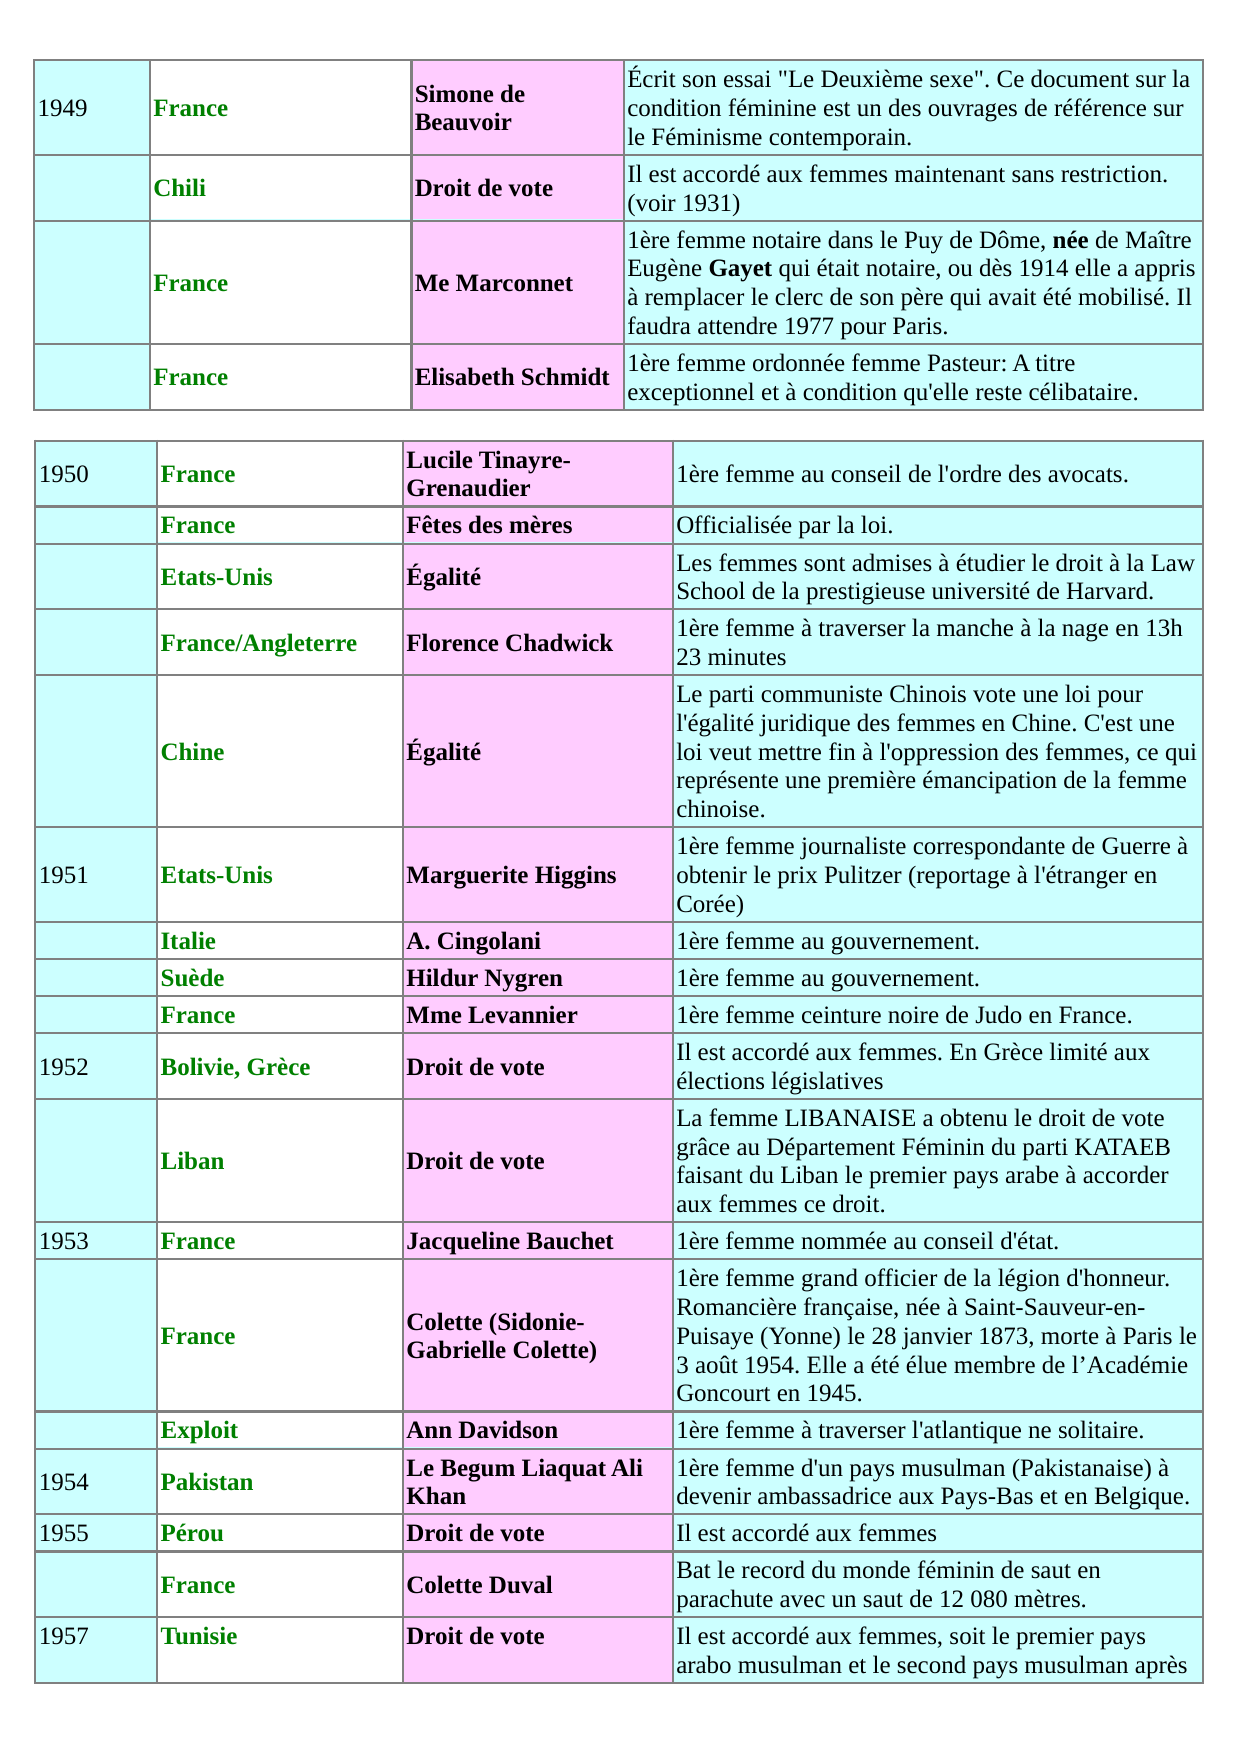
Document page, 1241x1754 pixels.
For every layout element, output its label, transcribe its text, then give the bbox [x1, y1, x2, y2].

table_cell Droit de vote [413, 156, 623, 219]
table_cell Il est accordé aux femmes maintenant sans restriction. (voir 1931) [625, 156, 1202, 219]
table_cell Pakistan [158, 1450, 402, 1513]
table_cell Italie [158, 923, 402, 958]
table_cell Colette Duval [404, 1553, 672, 1616]
table_cell [36, 1553, 156, 1616]
table_cell 1957 [36, 1618, 156, 1682]
table_cell Hildur Nygren [404, 960, 672, 995]
table_header Lucile Tinayre-Grenaudier [404, 442, 672, 505]
table_cell France [158, 508, 402, 542]
table_cell Bolivie, Grèce [158, 1034, 402, 1098]
table_cell A. Cingolani [404, 923, 672, 958]
table_cell 1ère femme ordonnée femme Pasteur: A titre exceptionnel et à condition qu'elle reste célibataire. [625, 345, 1202, 409]
table_cell Droit de vote [404, 1100, 672, 1221]
table_cell [36, 508, 156, 542]
table_cell France [151, 222, 410, 343]
table_header France [158, 442, 402, 505]
table_cell 1ère femme à traverser l'atlantique ne solitaire. [674, 1413, 1202, 1447]
table_cell Il est accordé aux femmes [674, 1515, 1202, 1550]
table_cell 1ère femme au gouvernement. [674, 923, 1202, 958]
table_cell Elisabeth Schmidt [413, 345, 623, 409]
table_cell La femme LIBANAISE a obtenu le droit de vote grâce au Département Féminin du parti KATAEB faisant du Liban le premier pays arabe à accorder aux femmes ce droit. [674, 1100, 1202, 1221]
table_cell 1953 [36, 1223, 156, 1258]
table_cell Mme Levannier [404, 997, 672, 1032]
table_cell Fêtes des mères [404, 508, 672, 542]
table_cell Florence Chadwick [404, 610, 672, 674]
table_cell [35, 222, 149, 343]
table_cell [36, 1100, 156, 1221]
table_cell Jacqueline Bauchet [404, 1223, 672, 1258]
table_header 1ère femme au conseil de l'ordre des avocats. [674, 442, 1202, 505]
table_cell 1ère femme d'un pays musulman (Pakistanaise) à devenir ambassadrice aux Pays-Bas et en Belgique. [674, 1450, 1202, 1513]
table_cell Égalité [404, 545, 672, 608]
table_cell France [151, 61, 410, 154]
table_cell 1ère femme à traverser la manche à la nage en 13h 23 minutes [674, 610, 1202, 674]
table_cell 1ère femme nommée au conseil d'état. [674, 1223, 1202, 1258]
table_cell Officialisée par la loi. [674, 508, 1202, 542]
table_cell [36, 1260, 156, 1410]
table_cell Droit de vote [404, 1618, 672, 1682]
table_cell Suède [158, 960, 402, 995]
table_cell 1ère femme notaire dans le Puy de Dôme, née de Maître Eugène Gayet qui était notaire, ou dès 1914 elle a appris à remplacer le clerc de son père qui avait été mobilisé. Il faudra attendre 1977 pour Paris. [625, 222, 1202, 343]
table_cell 1951 [36, 828, 156, 921]
table_cell Me Marconnet [413, 222, 623, 343]
table_cell France/Angleterre [158, 610, 402, 674]
table_cell Bat le record du monde féminin de saut en parachute avec un saut de 12 080 mètres. [674, 1553, 1202, 1616]
table_cell Chili [151, 156, 410, 219]
table_cell Il est accordé aux femmes, soit le premier pays arabo musulman et le second pays musulman après [674, 1618, 1202, 1682]
table_cell Etats-Unis [158, 828, 402, 921]
table_cell France [158, 1260, 402, 1410]
table_cell Égalité [404, 676, 672, 826]
table_cell Ann Davidson [404, 1413, 672, 1447]
table_header 1950 [36, 442, 156, 505]
table_cell 1955 [36, 1515, 156, 1550]
table_cell Simone de Beauvoir [413, 61, 623, 154]
table_cell France [158, 997, 402, 1032]
table_cell Le Begum Liaquat Ali Khan [404, 1450, 672, 1513]
table_cell Colette (Sidonie-Gabrielle Colette) [404, 1260, 672, 1410]
table_cell Le parti communiste Chinois vote une loi pour l'égalité juridique des femmes en Chine. C'est une loi veut mettre fin à l'oppression des femmes, ce qui représente une première émancipation de la femme chinoise. [674, 676, 1202, 826]
table_cell 1ère femme grand officier de la légion d'honneur. Romancière française, née à Saint-Sauveur-en-Puisaye (Yonne) le 28 janvier 1873, morte à Paris le 3 août 1954. Elle a été élue membre de l’Académie Goncourt en 1945. [674, 1260, 1202, 1410]
table_cell Écrit son essai "Le Deuxième sexe". Ce document sur la condition féminine est un des ouvrages de référence sur le Féminisme contemporain. [625, 61, 1202, 154]
table_cell [36, 923, 156, 958]
table_cell [35, 156, 149, 219]
table_cell [36, 960, 156, 995]
table_cell [36, 545, 156, 608]
table_cell Exploit [158, 1413, 402, 1447]
table_cell Chine [158, 676, 402, 826]
table_cell France [151, 345, 410, 409]
table_cell 1ère femme journaliste correspondante de Guerre à obtenir le prix Pulitzer (reportage à l'étranger en Corée) [674, 828, 1202, 921]
table_cell Droit de vote [404, 1034, 672, 1098]
table_cell [35, 345, 149, 409]
table_cell France [158, 1223, 402, 1258]
table_cell 1952 [36, 1034, 156, 1098]
table_cell 1ère femme ceinture noire de Judo en France. [674, 997, 1202, 1032]
table_cell Les femmes sont admises à étudier le droit à la Law School de la prestigieuse université de Harvard. [674, 545, 1202, 608]
table_cell 1ère femme au gouvernement. [674, 960, 1202, 995]
table_cell [36, 610, 156, 674]
table_cell Droit de vote [404, 1515, 672, 1550]
table_cell [36, 1413, 156, 1447]
table_cell [36, 997, 156, 1032]
table_cell [36, 676, 156, 826]
table_cell Pérou [158, 1515, 402, 1550]
table_cell Marguerite Higgins [404, 828, 672, 921]
table_cell Liban [158, 1100, 402, 1221]
table_cell 1954 [36, 1450, 156, 1513]
table_cell France [158, 1553, 402, 1616]
table_cell Il est accordé aux femmes. En Grèce limité aux élections législatives [674, 1034, 1202, 1098]
table_cell 1949 [35, 61, 149, 154]
table_cell Etats-Unis [158, 545, 402, 608]
table_cell Tunisie [158, 1618, 402, 1682]
